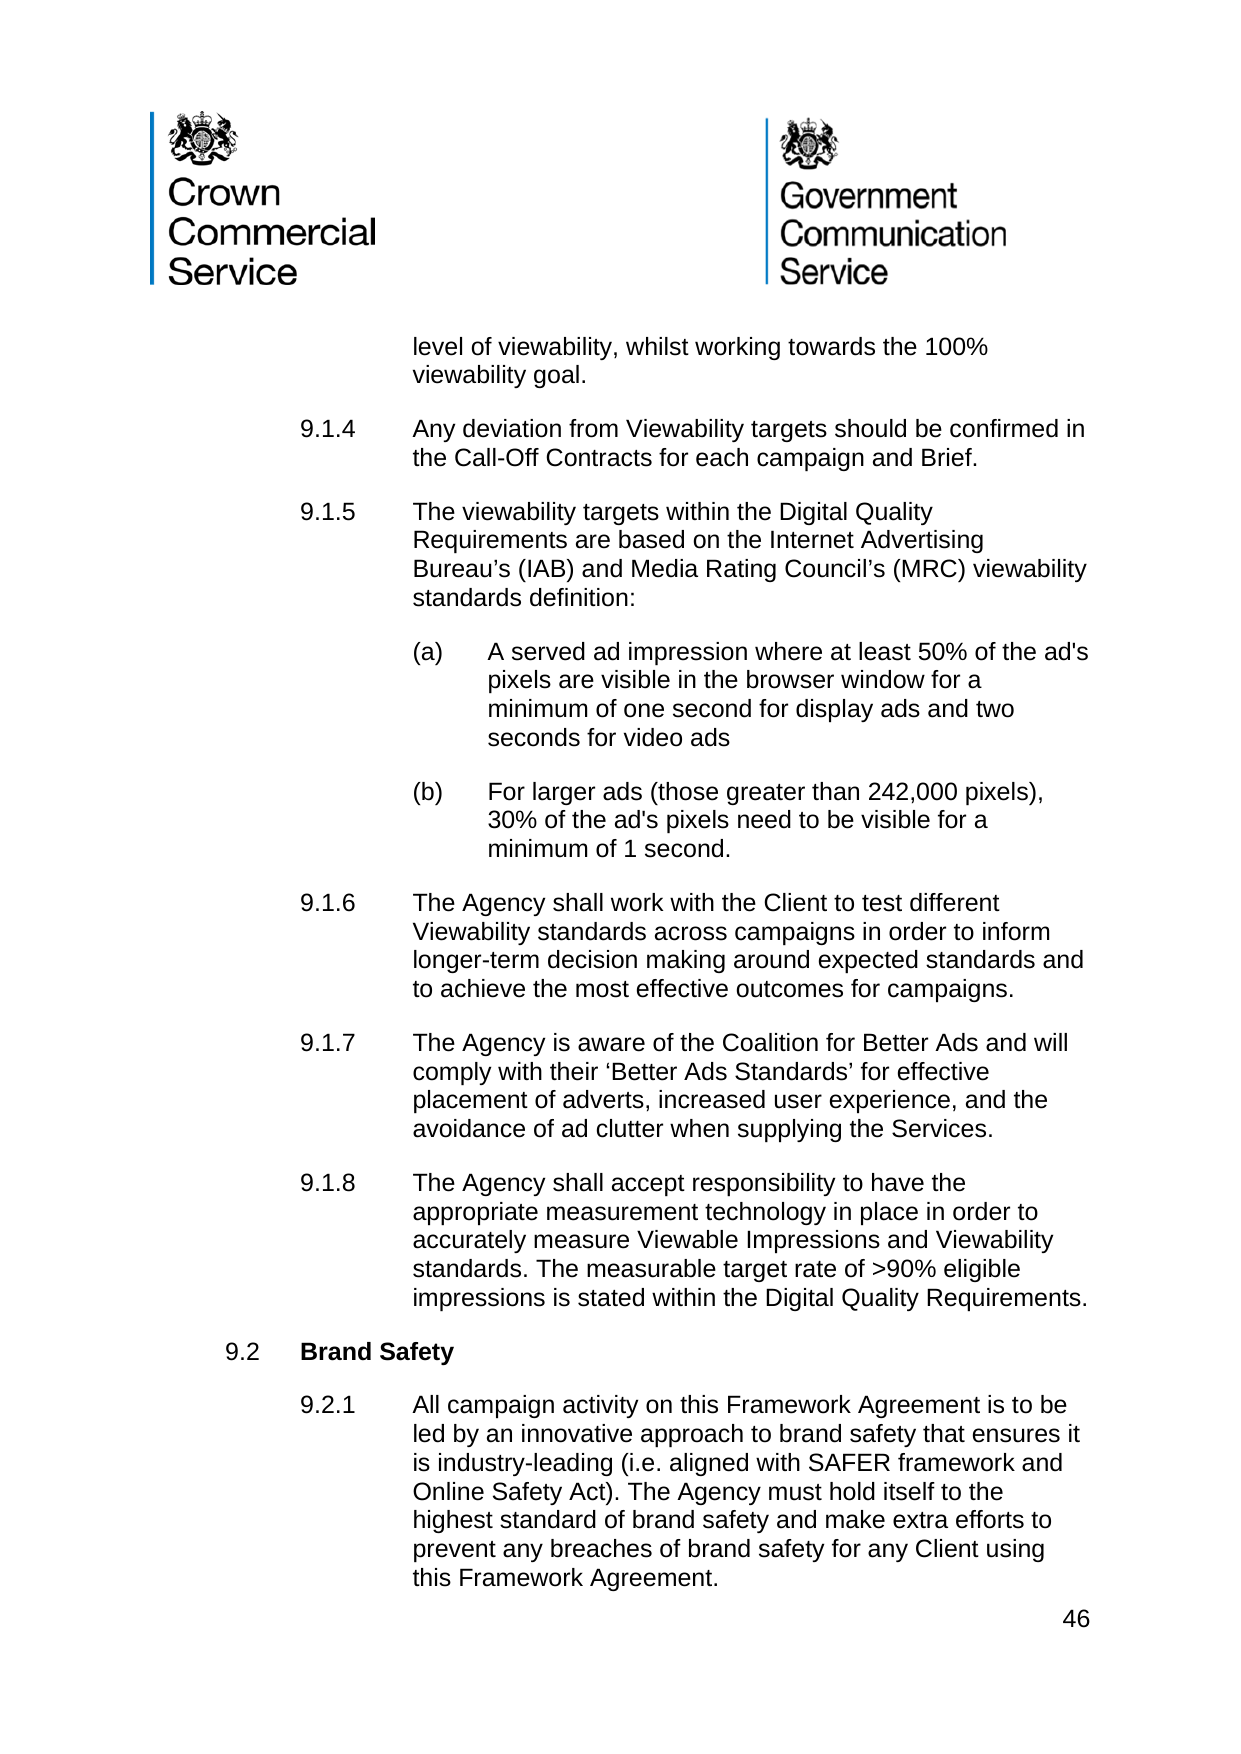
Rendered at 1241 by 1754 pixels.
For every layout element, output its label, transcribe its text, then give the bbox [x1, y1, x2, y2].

list All campaign activity on this Framework Agreement is to be led by an innovative approach to brand safety that ensures it is industry-leading (i.e. aligned with SAFER framework and Online Safety Act). The Agency must hold itself to the highest standard of brand safety and make extra efforts to prevent any breaches of brand safety for any Client using this Framework Agreement. [300, 1390, 1090, 1592]
list The Agency is aware of the Coalition for Better Ads and will comply with their ‘Better Ads Standards’ for effective placement of adverts, increased user experience, and the avoidance of ad clutter when supplying the Services. [300, 1028, 1090, 1143]
list level of viewability, whilst working towards the 100% viewability goal. [300, 332, 1090, 389]
list The viewability targets within the Digital Quality Requirements are based on the Internet Advertising Bureau’s (IAB) and Media Rating Council’s (MRC) viewability standards definition: [300, 497, 1090, 612]
list The Agency shall accept responsibility to have the appropriate measurement technology in place in order to accurately measure Viewable Impressions and Viewability standards. The measurable target rate of >90% eligible impressions is stated within the Digital Quality Requirements. [300, 1168, 1090, 1312]
list A served ad impression where at least 50% of the ad's pixels are visible in the browser window for a minimum of one second for display ads and two seconds for video ads [412, 637, 1090, 752]
list For larger ads (those greater than 242,000 pixels), 30% of the ad's pixels need to be visible for a minimum of 1 second. [412, 777, 1090, 863]
list Any deviation from Viewability targets should be confirmed in the Call-Off Contracts for each campaign and Brief. [300, 414, 1090, 472]
list Brand Safety [225, 1337, 1090, 1365]
list The Agency shall work with the Client to test different Viewability standards across campaigns in order to inform longer-term decision making around expected standards and to achieve the most effective outcomes for campaigns. [300, 888, 1090, 1003]
